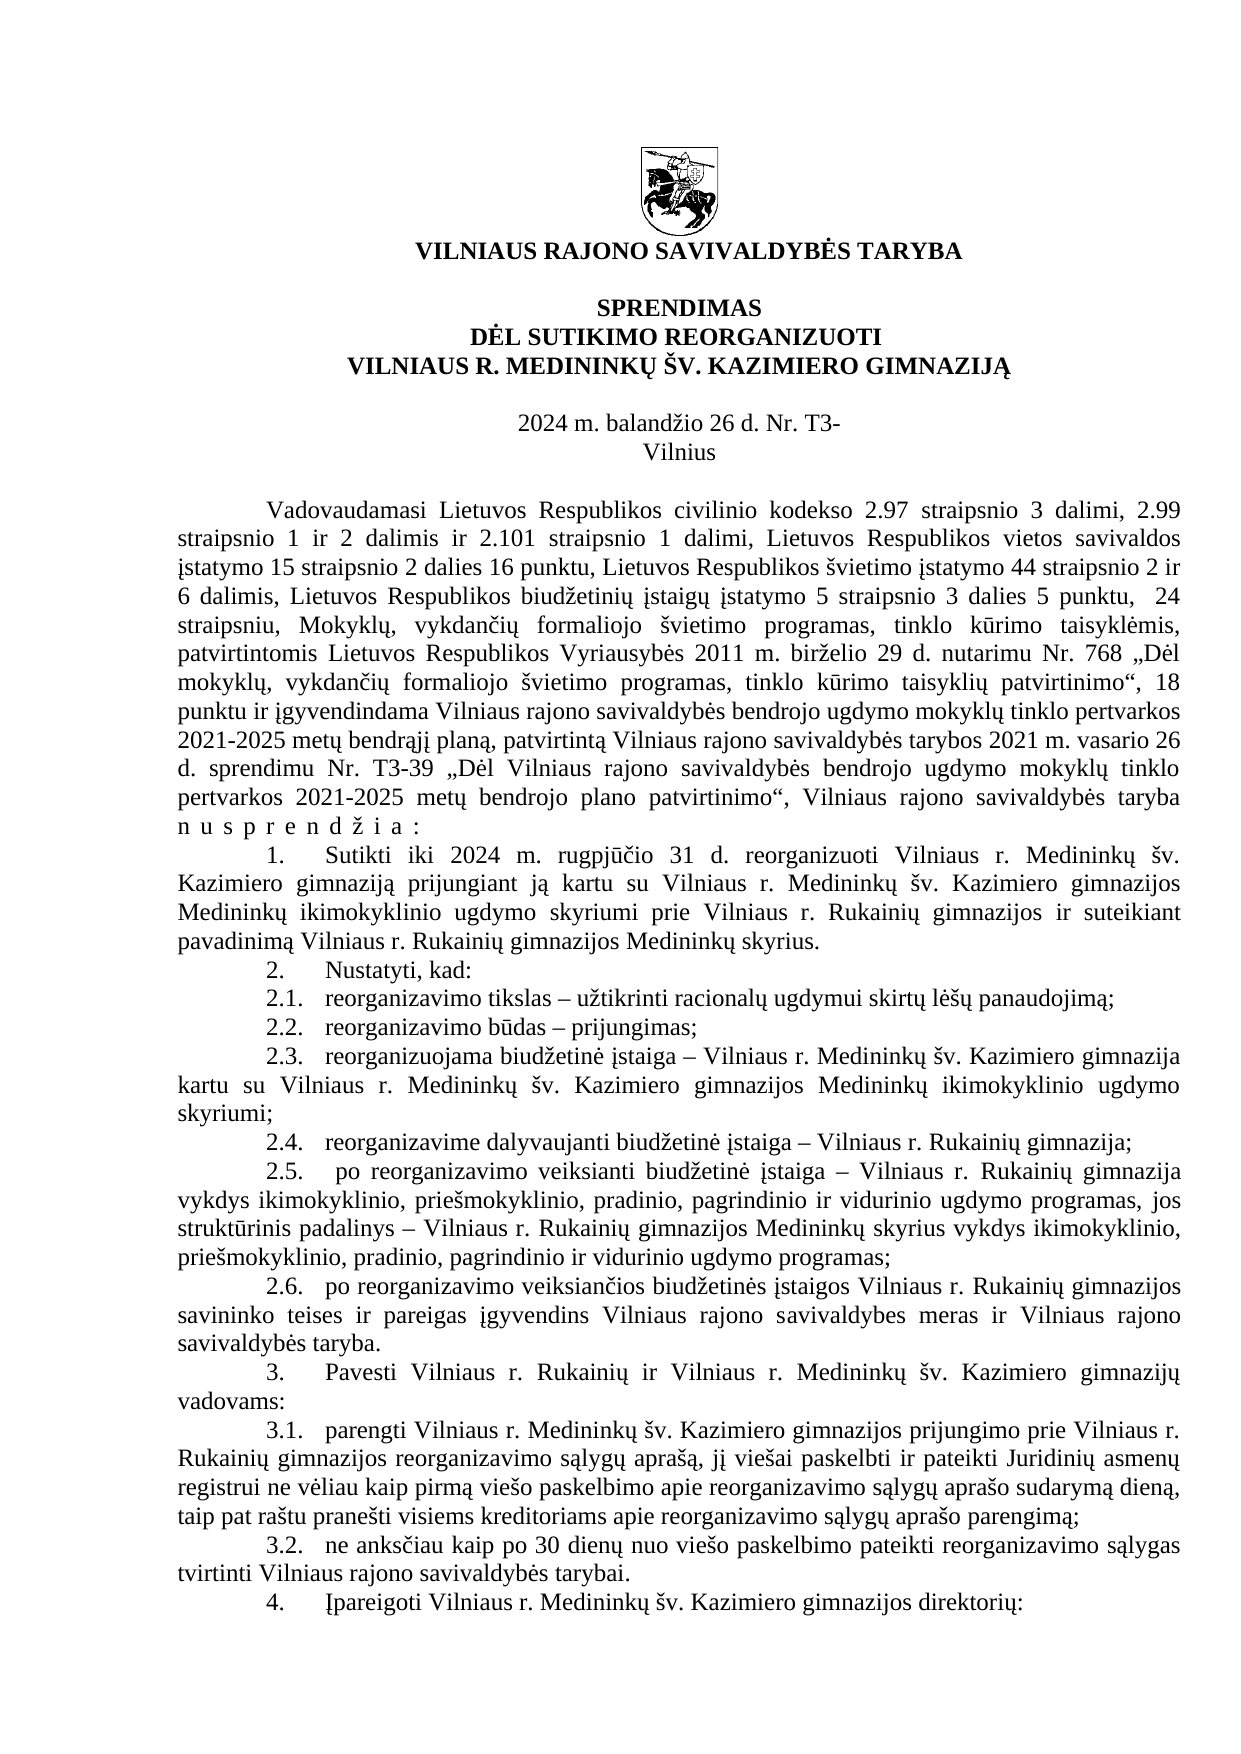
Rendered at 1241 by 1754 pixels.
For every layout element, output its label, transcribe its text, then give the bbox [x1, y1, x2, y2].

text Vadovaudamasi Lietuvos Respublikos civilinio kodekso 2.97 straipsnio 3 dalimi, 2.99 straipsnio 1 ir 2 dalimis ir 2.101 straipsnio 1 dalimi, Lietuvos Respublikos vietos savivaldos įstatymo 15 straipsnio 2 dalies 16 punktu, Lietuvos Respublikos švietimo įstatymo 44 straipsnio 2 ir 6 dalimis, Lietuvos Respublikos biudžetinių įstaigų įstatymo 5 straipsnio 3 dalies 5 punktu, 24 straipsniu, Mokyklų, vykdančių formaliojo švietimo programas, tinklo kūrimo taisyklėmis, patvirtintomis Lietuvos Respublikos Vyriausybės 2011 m. birželio 29 d. nutarimu Nr. 768 „Dėl mokyklų, vykdančių formaliojo švietimo programas, tinklo kūrimo taisyklių patvirtinimo“, 18 punktu ir įgyvendindama Vilniaus rajono savivaldybės bendrojo ugdymo mokyklų tinklo pertvarkos 2021-2025 metų bendrąjį planą, patvirtintą Vilniaus rajono savivaldybės tarybos 2021 m. vasario 26 d. sprendimu Nr. T3-39 „Dėl Vilniaus rajono savivaldybės bendrojo ugdymo mokyklų tinklo pertvarkos 2021-2025 metų bendrojo plano patvirtinimo“, Vilniaus rajono savivaldybės taryba nusprendžia: [177, 495, 1181, 840]
text DĖL SUTIKIMO REORGANIZUOTI [177, 322, 1181, 351]
text 3. Pavesti Vilniaus r. Rukainių ir Vilniaus r. Medininkų šv. Kazimiero gimnazijų vadovams: [177, 1357, 1181, 1415]
text 2.5. po reorganizavimo veiksianti biudžetinė įstaiga – Vilniaus r. Rukainių gimnazija vykdys ikimokyklinio, priešmokyklinio, pradinio, pagrindinio ir vidurinio ugdymo programas, jos struktūrinis padalinys – Vilniaus r. Rukainių gimnazijos Medininkų skyrius vykdys ikimokyklinio, priešmokyklinio, pradinio, pagrindinio ir vidurinio ugdymo programas; [177, 1156, 1181, 1271]
text 2.1. reorganizavimo tikslas – užtikrinti racionalų ugdymui skirtų lėšų panaudojimą; [177, 983, 1181, 1012]
text 2.2. reorganizavimo būdas – prijungimas; [177, 1012, 1181, 1041]
text 2024 m. balandžio 26 d. Nr. T3- [177, 408, 1181, 437]
text SPRENDIMAS [177, 293, 1181, 322]
text 4. Įpareigoti Vilniaus r. Medininkų šv. Kazimiero gimnazijos direktorių: [177, 1587, 1181, 1616]
text 2. Nustatyti, kad: [177, 955, 1181, 983]
text 1. Sutikti iki 2024 m. rugpjūčio 31 d. reorganizuoti Vilniaus r. Medininkų šv. Kazimiero gimnaziją prijungiant ją kartu su Vilniaus r. Medininkų šv. Kazimiero gimnazijos Medininkų ikimokyklinio ugdymo skyriumi prie Vilniaus r. Rukainių gimnazijos ir suteikiant pavadinimą Vilniaus r. Rukainių gimnazijos Medininkų skyrius. [177, 840, 1181, 955]
text Vilnius [177, 437, 1181, 466]
text 3.1. parengti Vilniaus r. Medininkų šv. Kazimiero gimnazijos prijungimo prie Vilniaus r. Rukainių gimnazijos reorganizavimo sąlygų aprašą, jį viešai paskelbti ir pateikti Juridinių asmenų registrui ne vėliau kaip pirmą viešo paskelbimo apie reorganizavimo sąlygų aprašo sudarymą dieną, taip pat raštu pranešti visiems kreditoriams apie reorganizavimo sąlygų aprašo parengimą; [177, 1415, 1181, 1530]
text VILNIAUS R. Medininkų šv. Kazimiero gimnaziją [177, 351, 1181, 380]
text 3.2. ne anksčiau kaip po 30 dienų nuo viešo paskelbimo pateikti reorganizavimo sąlygas tvirtinti Vilniaus rajono savivaldybės tarybai. [177, 1530, 1181, 1587]
text 2.6. po reorganizavimo veiksiančios biudžetinės įstaigos Vilniaus r. Rukainių gimnazijos savininko teises ir pareigas įgyvendins Vilniaus rajono savivaldybes meras ir Vilniaus rajono savivaldybės taryba. [177, 1271, 1181, 1357]
text 2.3. reorganizuojama biudžetinė įstaiga – Vilniaus r. Medininkų šv. Kazimiero gimnazija kartu su Vilniaus r. Medininkų šv. Kazimiero gimnazijos Medininkų ikimokyklinio ugdymo skyriumi; [177, 1041, 1181, 1127]
text 2.4. reorganizavime dalyvaujanti biudžetinė įstaiga – Vilniaus r. Rukainių gimnazija; [177, 1127, 1181, 1156]
text VILNIAUS RAJONO SAVIVALDYBĖS TARYBA [192, 236, 1186, 265]
